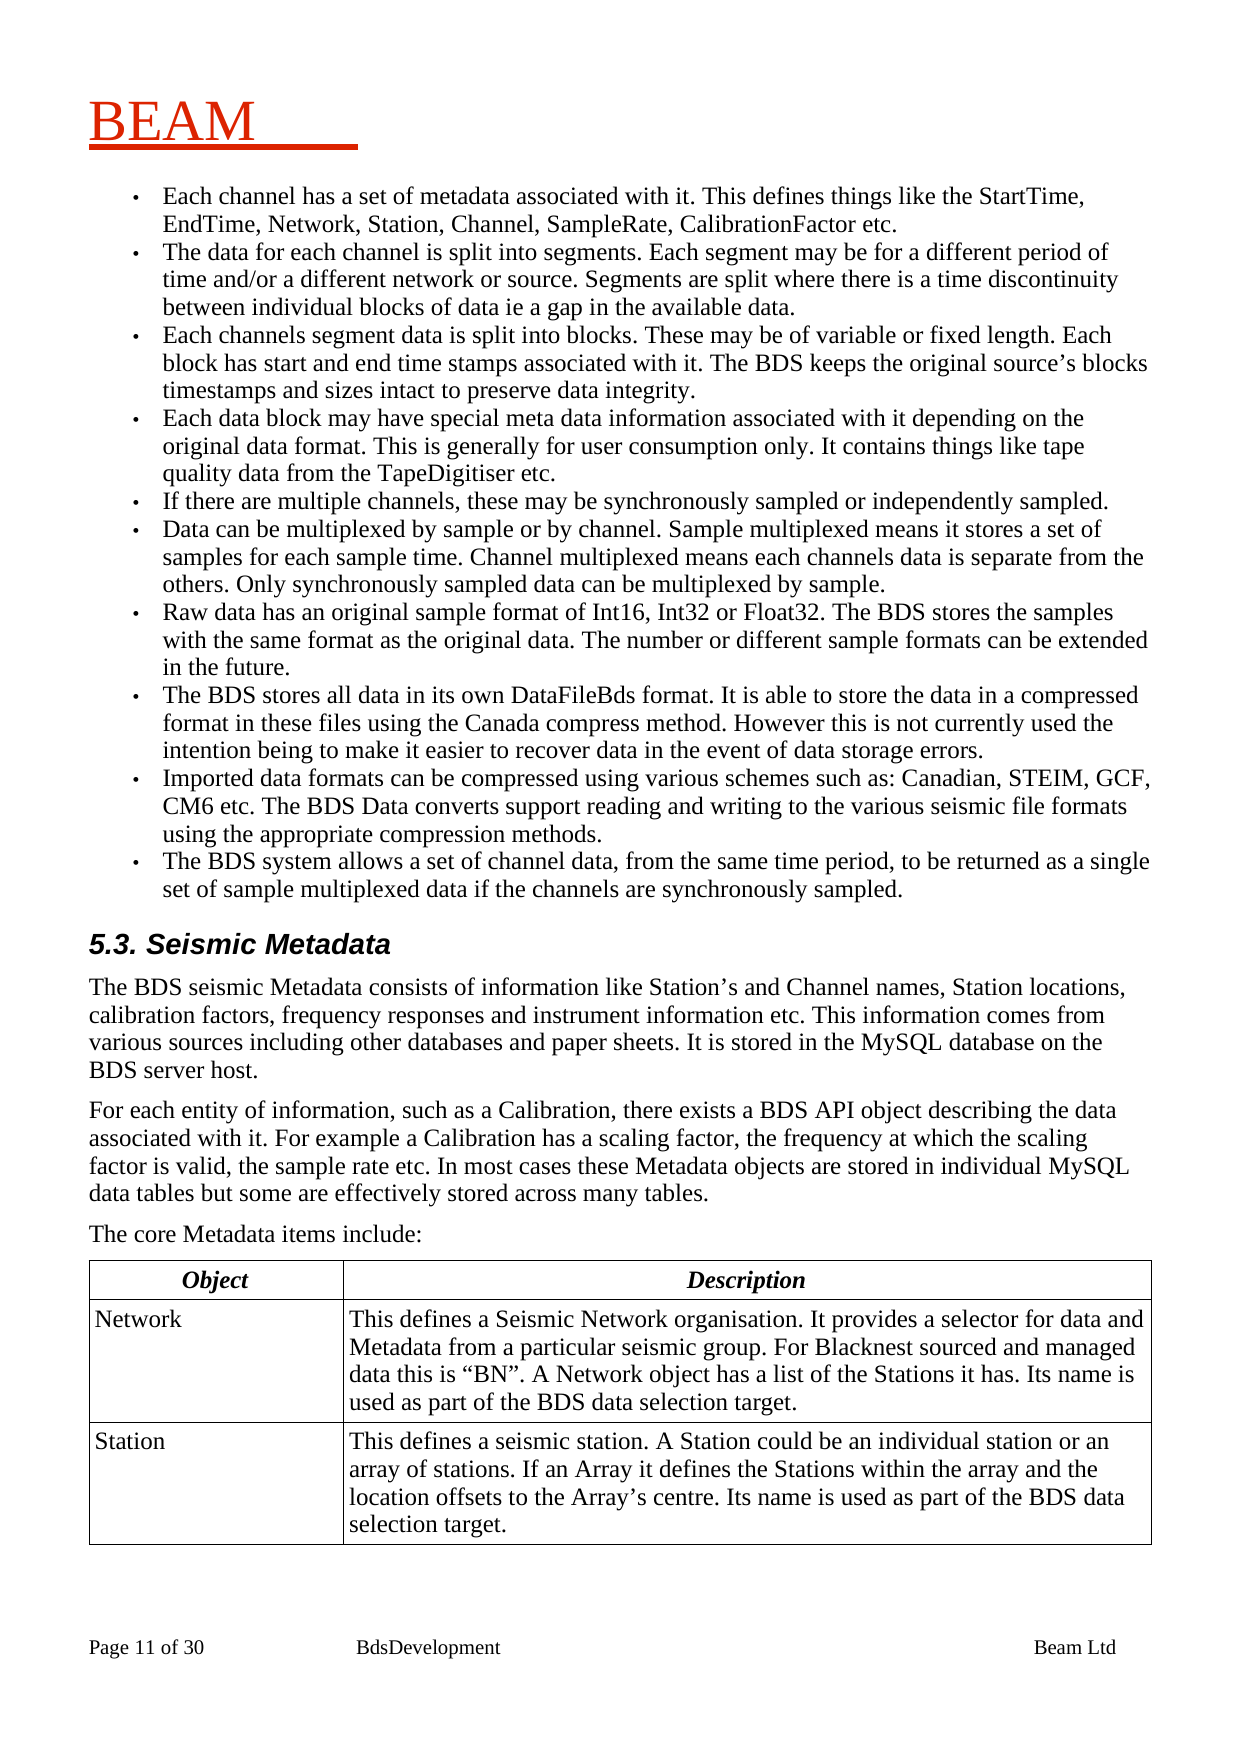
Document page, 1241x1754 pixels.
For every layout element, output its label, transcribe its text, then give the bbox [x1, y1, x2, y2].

list Raw data has an original sample format of Int16, Int32 or Float32. The BDS stores the samples with the same format as the original data. The number or different sample formats can be extended in the future. [133, 598, 1152, 681]
list The BDS stores all data in its own DataFileBds format. It is able to store the data in a compressed format in these files using the Canada compress method. However this is not currently used the intention being to make it easier to recover data in the event of data storage errors. [133, 681, 1152, 764]
list Data can be multiplexed by sample or by channel. Sample multiplexed means it stores a set of samples for each sample time. Channel multiplexed means each channels data is separate from the others. Only synchronously sampled data can be multiplexed by sample. [133, 515, 1152, 598]
list Each data block may have special meta data information associated with it depending on the original data format. This is generally for user consumption only. It contains things like tape quality data from the TapeDigitiser etc. [133, 404, 1152, 487]
table_cell This defines a Seismic Network organisation. It provides a selector for data and Metadata from a particular seismic group. For Blacknest sourced and managed data this is “BN”. A Network object has a list of the Stations it has. Its name is used as part of the BDS data selection target. [344, 1300, 1151, 1422]
table_cell Station [90, 1423, 343, 1544]
list The data for each channel is split into segments. Each segment may be for a different period of time and/or a different network or source. Segments are split where there is a time discontinuity between individual blocks of data ie a gap in the available data. [133, 238, 1152, 321]
list If there are multiple channels, these may be synchronously sampled or independently sampled. [133, 487, 1152, 515]
list Imported data formats can be compressed using various schemes such as: Canadian, STEIM, GCF, CM6 etc. The BDS Data converts support reading and writing to the various seismic file formats using the appropriate compression methods. [133, 764, 1152, 847]
table_cell This defines a seismic station. A Station could be an individual station or an array of stations. If an Array it defines the Stations within the array and the location offsets to the Array’s centre. Its name is used as part of the BDS data selection target. [344, 1423, 1151, 1544]
text For each entity of information, such as a Calibration, there exists a BDS API object describing the data associated with it. For example a Calibration has a scaling factor, the frequency at which the scaling factor is valid, the sample rate etc. In most cases these Metadata objects are stored in individual MySQL data tables but some are effectively stored across many tables. [88, 1096, 1152, 1207]
subtitle Seismic Metadata [88, 928, 1152, 961]
list Each channel has a set of metadata associated with it. This defines things like the StartTime, EndTime, Network, Station, Channel, SampleRate, CalibrationFactor etc. [133, 182, 1152, 238]
list The BDS system allows a set of channel data, from the same time period, to be returned as a single set of sample multiplexed data if the channels are synchronously sampled. [133, 847, 1152, 903]
table_header Object [90, 1261, 343, 1299]
text The BDS seismic Metadata consists of information like Station’s and Channel names, Station locations, calibration factors, frequency responses and instrument information etc. This information comes from various sources including other databases and paper sheets. It is stored in the MySQL database on the BDS server host. [88, 973, 1152, 1084]
table_header Description [344, 1261, 1151, 1299]
list Each channels segment data is split into blocks. These may be of variable or fixed length. Each block has start and end time stamps associated with it. The BDS keeps the original source’s blocks timestamps and sizes intact to preserve data integrity. [133, 321, 1152, 404]
table_cell Network [90, 1300, 343, 1422]
text The core Metadata items include: [88, 1220, 1152, 1247]
